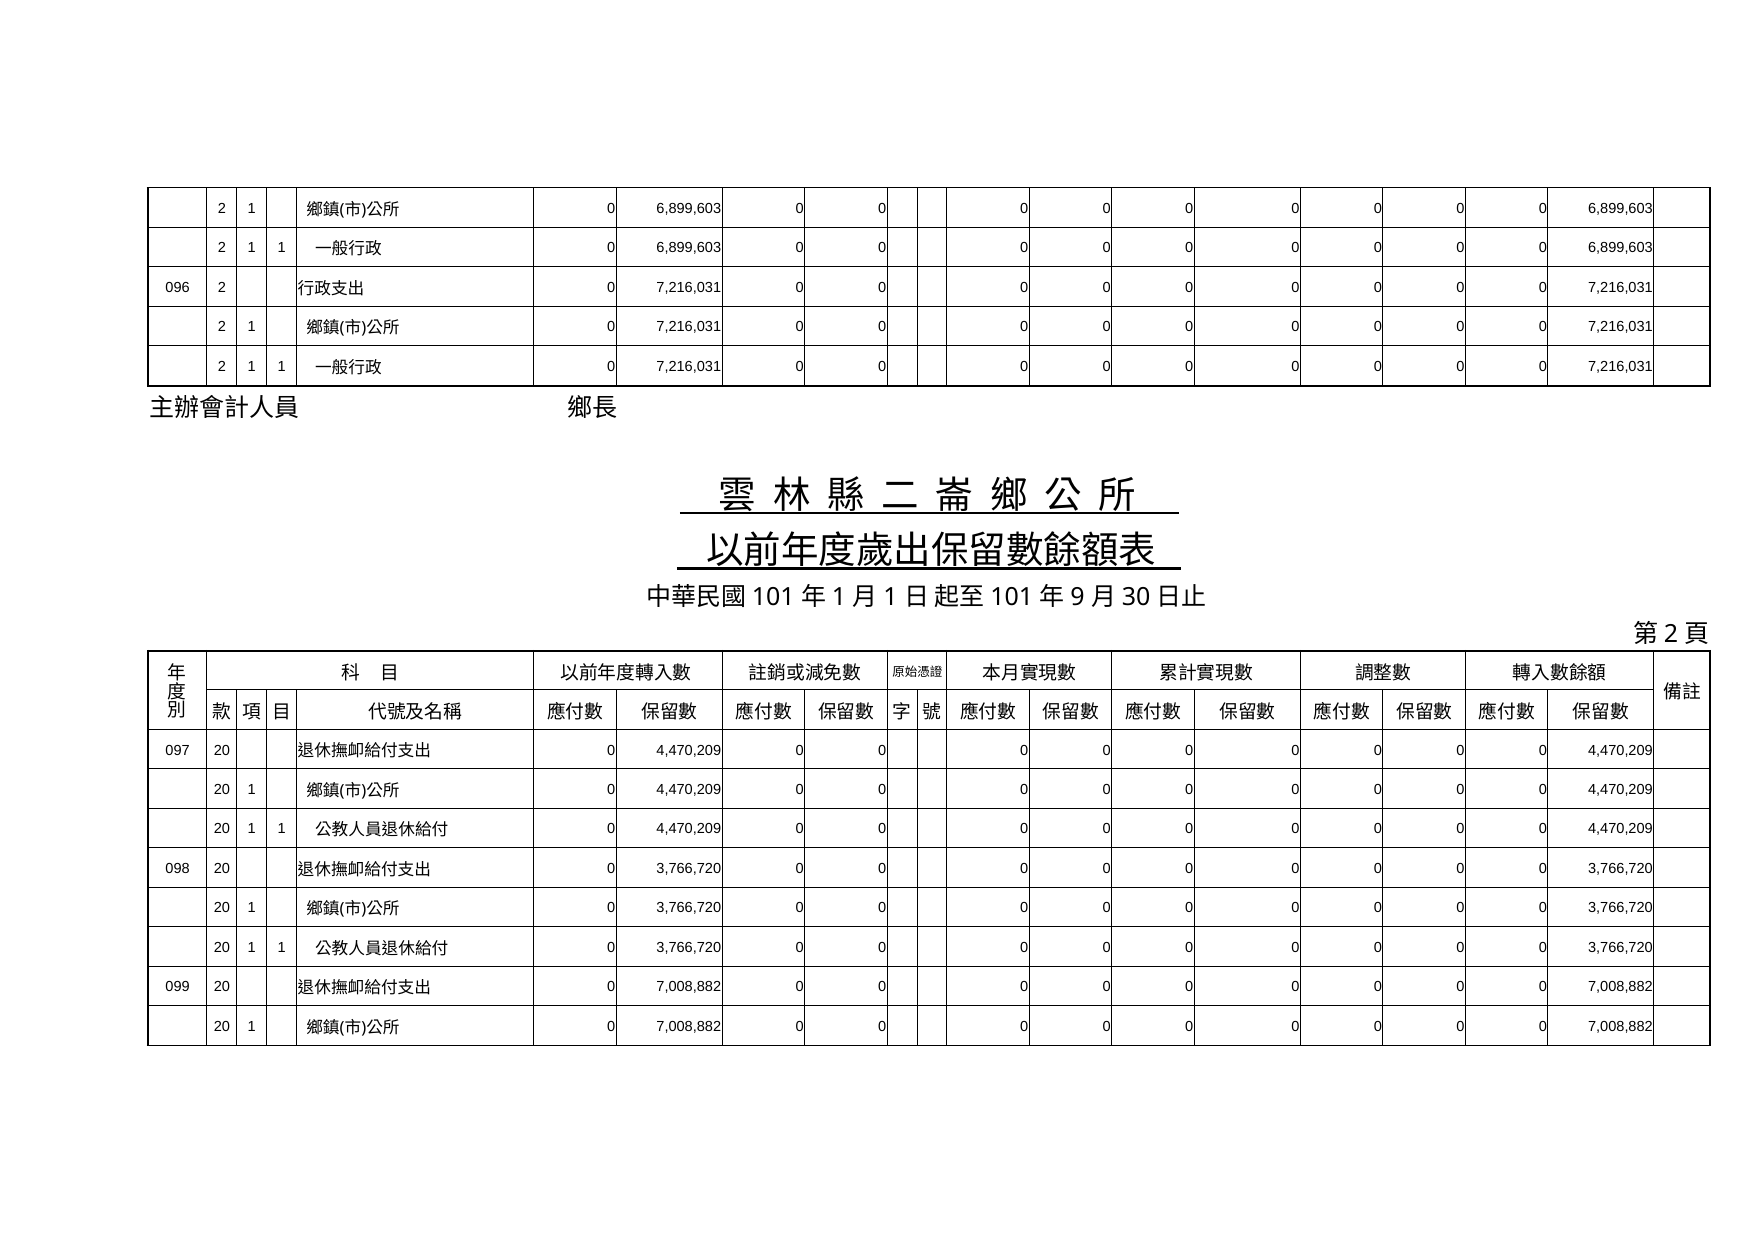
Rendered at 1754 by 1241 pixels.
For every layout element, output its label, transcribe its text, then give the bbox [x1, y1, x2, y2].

table_cell 3,766,720 [1548, 888, 1653, 926]
table_cell 2 [207, 307, 236, 345]
table_cell 7,008,882 [1548, 1006, 1653, 1044]
table_cell 原始憑證 [888, 652, 946, 689]
table_cell [149, 927, 206, 966]
table_cell [918, 228, 946, 266]
table_cell 0 [947, 267, 1029, 306]
table_cell [888, 927, 917, 966]
table_cell [918, 769, 946, 808]
table_cell 0 [723, 188, 804, 227]
table_cell 退休撫卹給付支出 [297, 848, 533, 887]
table_cell 0 [947, 730, 1029, 768]
table_cell 以前年度轉入數 [534, 652, 722, 689]
table_cell 中華民國 101 年 1 月 1 日 起至 101 年 9 月 30 日止 [148, 575, 1710, 612]
table_cell [888, 967, 917, 1005]
table_cell 0 [1030, 888, 1111, 926]
table_cell 轉入數餘額 [1466, 652, 1653, 689]
table_cell 3,766,720 [617, 927, 722, 966]
table_cell 0 [1301, 809, 1382, 847]
table_cell 4,470,209 [1548, 769, 1653, 808]
table_cell [267, 1006, 296, 1044]
table_cell 0 [723, 267, 804, 306]
table_cell 0 [1030, 848, 1111, 887]
table_cell 0 [534, 967, 616, 1005]
table_cell 7,216,031 [1548, 346, 1653, 384]
table_cell 0 [723, 888, 804, 926]
table_cell [237, 967, 266, 1005]
table_cell 0 [1383, 888, 1465, 926]
table_cell 以前年度歲出保留數餘額表 [148, 519, 1710, 575]
table_cell 公教人員退休給付 [297, 809, 533, 847]
table_cell 0 [1466, 809, 1547, 847]
table_cell 應付數 [723, 690, 804, 729]
table_cell [918, 267, 946, 306]
table_cell 保留數 [805, 690, 887, 729]
table_cell 0 [1301, 228, 1382, 266]
table_cell [237, 848, 266, 887]
table_cell [267, 888, 296, 926]
table_cell 1 [267, 346, 296, 384]
table_cell 0 [1030, 809, 1111, 847]
table_cell 字 [888, 690, 917, 729]
table_cell [148, 424, 1710, 464]
table_cell 0 [534, 228, 616, 266]
table_cell [1654, 188, 1709, 227]
table_cell 7,008,882 [617, 1006, 722, 1044]
table_cell 0 [1112, 967, 1194, 1005]
table_cell 一般行政 [297, 228, 533, 266]
table_cell 1 [237, 769, 266, 808]
table_cell 0 [1383, 188, 1465, 227]
table_cell 0 [1383, 967, 1465, 1005]
table_cell 0 [1030, 346, 1111, 384]
table_cell 0 [947, 967, 1029, 1005]
table_cell [888, 1006, 917, 1044]
table_cell 20 [207, 967, 236, 1005]
table_cell [149, 769, 206, 808]
table_cell [918, 730, 946, 768]
table_cell 0 [1030, 769, 1111, 808]
table_cell 0 [1466, 1006, 1547, 1044]
table_cell [267, 967, 296, 1005]
table_cell 0 [1301, 888, 1382, 926]
table_cell [1654, 307, 1709, 345]
table_cell 調整數 [1301, 652, 1465, 689]
table_cell 第 2 頁 [917, 612, 1710, 650]
table_cell 0 [1195, 967, 1300, 1005]
table_cell 0 [947, 1006, 1029, 1044]
table_cell 0 [1030, 1006, 1111, 1044]
table_cell 0 [1112, 730, 1194, 768]
table_cell 098 [149, 848, 206, 887]
table_cell [267, 188, 296, 227]
table_cell [1654, 1006, 1709, 1044]
table_cell 0 [723, 228, 804, 266]
table_cell 1 [237, 307, 266, 345]
table_cell 0 [723, 730, 804, 768]
table_cell [149, 228, 206, 266]
table_cell 0 [1195, 769, 1300, 808]
table_cell 6,899,603 [617, 188, 722, 227]
table_cell [888, 888, 917, 926]
table_cell [267, 730, 296, 768]
table_cell 0 [1466, 848, 1547, 887]
table_cell [237, 267, 266, 306]
table_cell 6,899,603 [1548, 188, 1653, 227]
table_cell 0 [534, 769, 616, 808]
table_cell 0 [534, 927, 616, 966]
table_cell 0 [1112, 307, 1194, 345]
table_cell [149, 888, 206, 926]
table_cell 0 [1383, 267, 1465, 306]
table_cell [149, 1006, 206, 1044]
table_cell 7,216,031 [617, 307, 722, 345]
table_cell 0 [805, 769, 887, 808]
table_cell 0 [1195, 1006, 1300, 1044]
table_cell 7,008,882 [1548, 967, 1653, 1005]
table_cell 0 [1301, 307, 1382, 345]
table_cell 0 [534, 888, 616, 926]
table_cell 0 [1112, 927, 1194, 966]
table_cell 0 [1195, 809, 1300, 847]
table_cell 0 [534, 188, 616, 227]
table_cell 鄉鎮(市)公所 [297, 188, 533, 227]
table_cell [918, 888, 946, 926]
table_cell 2 [207, 346, 236, 384]
table_cell 6,899,603 [1548, 228, 1653, 266]
table_cell 0 [1030, 228, 1111, 266]
table_cell 0 [723, 307, 804, 345]
table_cell 0 [1466, 888, 1547, 926]
table_cell 20 [207, 769, 236, 808]
table_cell [1654, 809, 1709, 847]
table_cell 0 [1112, 188, 1194, 227]
table_cell 0 [723, 927, 804, 966]
table_cell 0 [1112, 848, 1194, 887]
table_cell [267, 267, 296, 306]
table_cell [149, 809, 206, 847]
table_cell 20 [207, 809, 236, 847]
table_cell 0 [1195, 848, 1300, 887]
table_cell 0 [1383, 927, 1465, 966]
table_cell 0 [534, 1006, 616, 1044]
table_cell 0 [1383, 228, 1465, 266]
table_cell 0 [723, 769, 804, 808]
table_cell 保留數 [1030, 690, 1111, 729]
table_cell 0 [1466, 927, 1547, 966]
table_cell 0 [534, 848, 616, 887]
table_cell 0 [805, 188, 887, 227]
table_cell 款 [207, 690, 236, 729]
table_cell [1654, 769, 1709, 808]
table_cell [149, 188, 206, 227]
table_cell [888, 848, 917, 887]
table_cell 本月實現數 [947, 652, 1111, 689]
table_cell [148, 612, 917, 650]
table_cell 1 [237, 228, 266, 266]
table_cell 0 [1112, 346, 1194, 384]
table_cell 鄉鎮(市)公所 [297, 1006, 533, 1044]
table_cell 0 [1195, 730, 1300, 768]
table_cell 4,470,209 [617, 769, 722, 808]
table_cell 0 [1195, 888, 1300, 926]
table_cell 保留數 [617, 690, 722, 729]
table_cell 0 [1301, 730, 1382, 768]
table_cell 保留數 [1548, 690, 1653, 729]
table_cell 0 [1383, 809, 1465, 847]
table_cell 0 [947, 809, 1029, 847]
table_cell 1 [267, 927, 296, 966]
table_cell 公教人員退休給付 [297, 927, 533, 966]
table_cell [918, 307, 946, 345]
table_cell 0 [1195, 188, 1300, 227]
table_cell 0 [1301, 769, 1382, 808]
table_cell [918, 1006, 946, 1044]
table_cell 0 [723, 346, 804, 384]
table_cell 6,899,603 [617, 228, 722, 266]
table_cell 應付數 [1301, 690, 1382, 729]
table_cell 0 [1112, 267, 1194, 306]
table_cell [888, 730, 917, 768]
table_cell [918, 346, 946, 384]
table_cell 0 [1383, 307, 1465, 345]
table_cell 0 [1466, 267, 1547, 306]
table_cell 備註 [1654, 652, 1709, 729]
table_cell 累計實現數 [1112, 652, 1300, 689]
table_cell 1 [237, 1006, 266, 1044]
table_cell [918, 848, 946, 887]
table_cell 0 [1112, 769, 1194, 808]
table_cell 目 [267, 690, 296, 729]
table_cell 1 [237, 346, 266, 384]
table_cell 0 [1383, 1006, 1465, 1044]
table_cell 0 [1383, 730, 1465, 768]
table_cell 雲 林 縣 二 崙 鄉 公 所 [148, 464, 1710, 519]
table_cell [888, 228, 917, 266]
table_cell 4,470,209 [1548, 809, 1653, 847]
table_cell 0 [947, 307, 1029, 345]
table_cell 0 [1301, 267, 1382, 306]
table_cell [918, 809, 946, 847]
table_cell 3,766,720 [1548, 927, 1653, 966]
table_cell [149, 307, 206, 345]
table_cell 1 [237, 809, 266, 847]
table_cell 註銷或減免數 [723, 652, 887, 689]
table_cell [918, 967, 946, 1005]
table_cell 0 [1301, 1006, 1382, 1044]
table_cell 3,766,720 [617, 848, 722, 887]
table_cell 0 [947, 927, 1029, 966]
table_cell 0 [1383, 346, 1465, 384]
table_cell 1 [237, 888, 266, 926]
table_cell 號 [918, 690, 946, 729]
table_cell 0 [534, 267, 616, 306]
table_cell 保留數 [1195, 690, 1300, 729]
table_cell 0 [1030, 967, 1111, 1005]
table_cell 7,008,882 [617, 967, 722, 1005]
table_cell [888, 809, 917, 847]
table_cell 7,216,031 [617, 267, 722, 306]
table_cell 2 [207, 267, 236, 306]
table_cell 20 [207, 927, 236, 966]
table_cell 0 [1301, 848, 1382, 887]
table_cell 0 [805, 730, 887, 768]
table_cell 1 [237, 188, 266, 227]
table_cell [888, 188, 917, 227]
table_cell 0 [1466, 307, 1547, 345]
table_cell 0 [1195, 228, 1300, 266]
table_cell [918, 188, 946, 227]
table_cell 0 [947, 888, 1029, 926]
table_cell 年度別 [149, 652, 206, 729]
table_cell 0 [947, 228, 1029, 266]
table_cell 0 [1466, 188, 1547, 227]
table_cell 0 [534, 730, 616, 768]
table_cell 20 [207, 730, 236, 768]
table_cell 0 [1466, 346, 1547, 384]
table_cell 20 [207, 848, 236, 887]
table_cell 0 [947, 848, 1029, 887]
table_cell [1654, 346, 1709, 384]
table_cell 0 [1195, 346, 1300, 384]
table_cell 退休撫卹給付支出 [297, 730, 533, 768]
table_cell 0 [1383, 769, 1465, 808]
table_cell 7,216,031 [1548, 267, 1653, 306]
table_cell 1 [267, 809, 296, 847]
table_cell 0 [805, 1006, 887, 1044]
table_cell 2 [207, 228, 236, 266]
table_cell 0 [1466, 769, 1547, 808]
table_cell 0 [1030, 730, 1111, 768]
table_cell 鄉鎮(市)公所 [297, 307, 533, 345]
table_cell [918, 927, 946, 966]
table_cell 0 [1466, 228, 1547, 266]
table_cell 應付數 [1466, 690, 1547, 729]
table_cell [1654, 888, 1709, 926]
table_cell [1654, 967, 1709, 1005]
table_cell 0 [1030, 307, 1111, 345]
table_cell [267, 848, 296, 887]
table_cell [888, 346, 917, 384]
table_cell 科 目 [207, 652, 533, 689]
table_cell 097 [149, 730, 206, 768]
table_cell 20 [207, 1006, 236, 1044]
table_cell 0 [1301, 927, 1382, 966]
table_cell 0 [1195, 927, 1300, 966]
table_cell 應付數 [947, 690, 1029, 729]
table_cell 0 [534, 809, 616, 847]
table_cell 0 [1301, 967, 1382, 1005]
table_cell 主辦會計人員 鄉長 [148, 387, 1710, 424]
table_cell 0 [805, 848, 887, 887]
table_cell 0 [805, 267, 887, 306]
table_cell [267, 769, 296, 808]
table_cell [1654, 927, 1709, 966]
table_cell 0 [805, 228, 887, 266]
table_cell 0 [1030, 188, 1111, 227]
table_cell 0 [805, 967, 887, 1005]
table_cell 0 [1466, 967, 1547, 1005]
table_cell [149, 346, 206, 384]
table_cell [267, 307, 296, 345]
table_cell 行政支出 [297, 267, 533, 306]
table_cell 2 [207, 188, 236, 227]
table_cell 4,470,209 [617, 809, 722, 847]
table_cell [888, 769, 917, 808]
table_cell 0 [1030, 927, 1111, 966]
table_cell 鄉鎮(市)公所 [297, 888, 533, 926]
table_cell 0 [1112, 1006, 1194, 1044]
table_cell 項 [237, 690, 266, 729]
table_cell 0 [947, 188, 1029, 227]
table_cell [1654, 848, 1709, 887]
table_cell [888, 267, 917, 306]
table_cell 0 [1030, 267, 1111, 306]
table_cell 7,216,031 [617, 346, 722, 384]
table_cell 4,470,209 [1548, 730, 1653, 768]
table_cell 0 [1195, 267, 1300, 306]
table_cell 0 [723, 809, 804, 847]
table_cell 0 [1112, 809, 1194, 847]
table_cell 4,470,209 [617, 730, 722, 768]
table_cell 退休撫卹給付支出 [297, 967, 533, 1005]
table_cell 0 [1301, 346, 1382, 384]
table_cell 0 [534, 346, 616, 384]
table_cell 0 [1383, 848, 1465, 887]
table_cell 0 [1112, 228, 1194, 266]
table_cell 0 [723, 967, 804, 1005]
table_cell 代號及名稱 [297, 690, 533, 729]
table_cell 鄉鎮(市)公所 [297, 769, 533, 808]
table_cell [1654, 228, 1709, 266]
table_cell 0 [805, 307, 887, 345]
table_cell 一般行政 [297, 346, 533, 384]
table_cell 0 [947, 769, 1029, 808]
table_cell 0 [805, 809, 887, 847]
table_cell 096 [149, 267, 206, 306]
table_cell 3,766,720 [617, 888, 722, 926]
table_cell 099 [149, 967, 206, 1005]
table_cell 3,766,720 [1548, 848, 1653, 887]
table_cell 1 [267, 228, 296, 266]
table_cell 0 [1112, 888, 1194, 926]
table_cell 7,216,031 [1548, 307, 1653, 345]
table_cell 1 [237, 927, 266, 966]
table_cell 應付數 [1112, 690, 1194, 729]
table_cell 20 [207, 888, 236, 926]
table_cell 0 [947, 346, 1029, 384]
table_cell 應付數 [534, 690, 616, 729]
table_cell 0 [805, 927, 887, 966]
table_cell 保留數 [1383, 690, 1465, 729]
table_cell 0 [1466, 730, 1547, 768]
table_cell [1654, 267, 1709, 306]
table_cell 0 [534, 307, 616, 345]
table_cell 0 [805, 888, 887, 926]
table_cell 0 [1195, 307, 1300, 345]
table_cell 0 [1301, 188, 1382, 227]
table_cell [888, 307, 917, 345]
table_cell [1654, 730, 1709, 768]
table_cell 0 [805, 346, 887, 384]
table_cell 0 [723, 848, 804, 887]
table_cell [237, 730, 266, 768]
table_cell 0 [723, 1006, 804, 1044]
